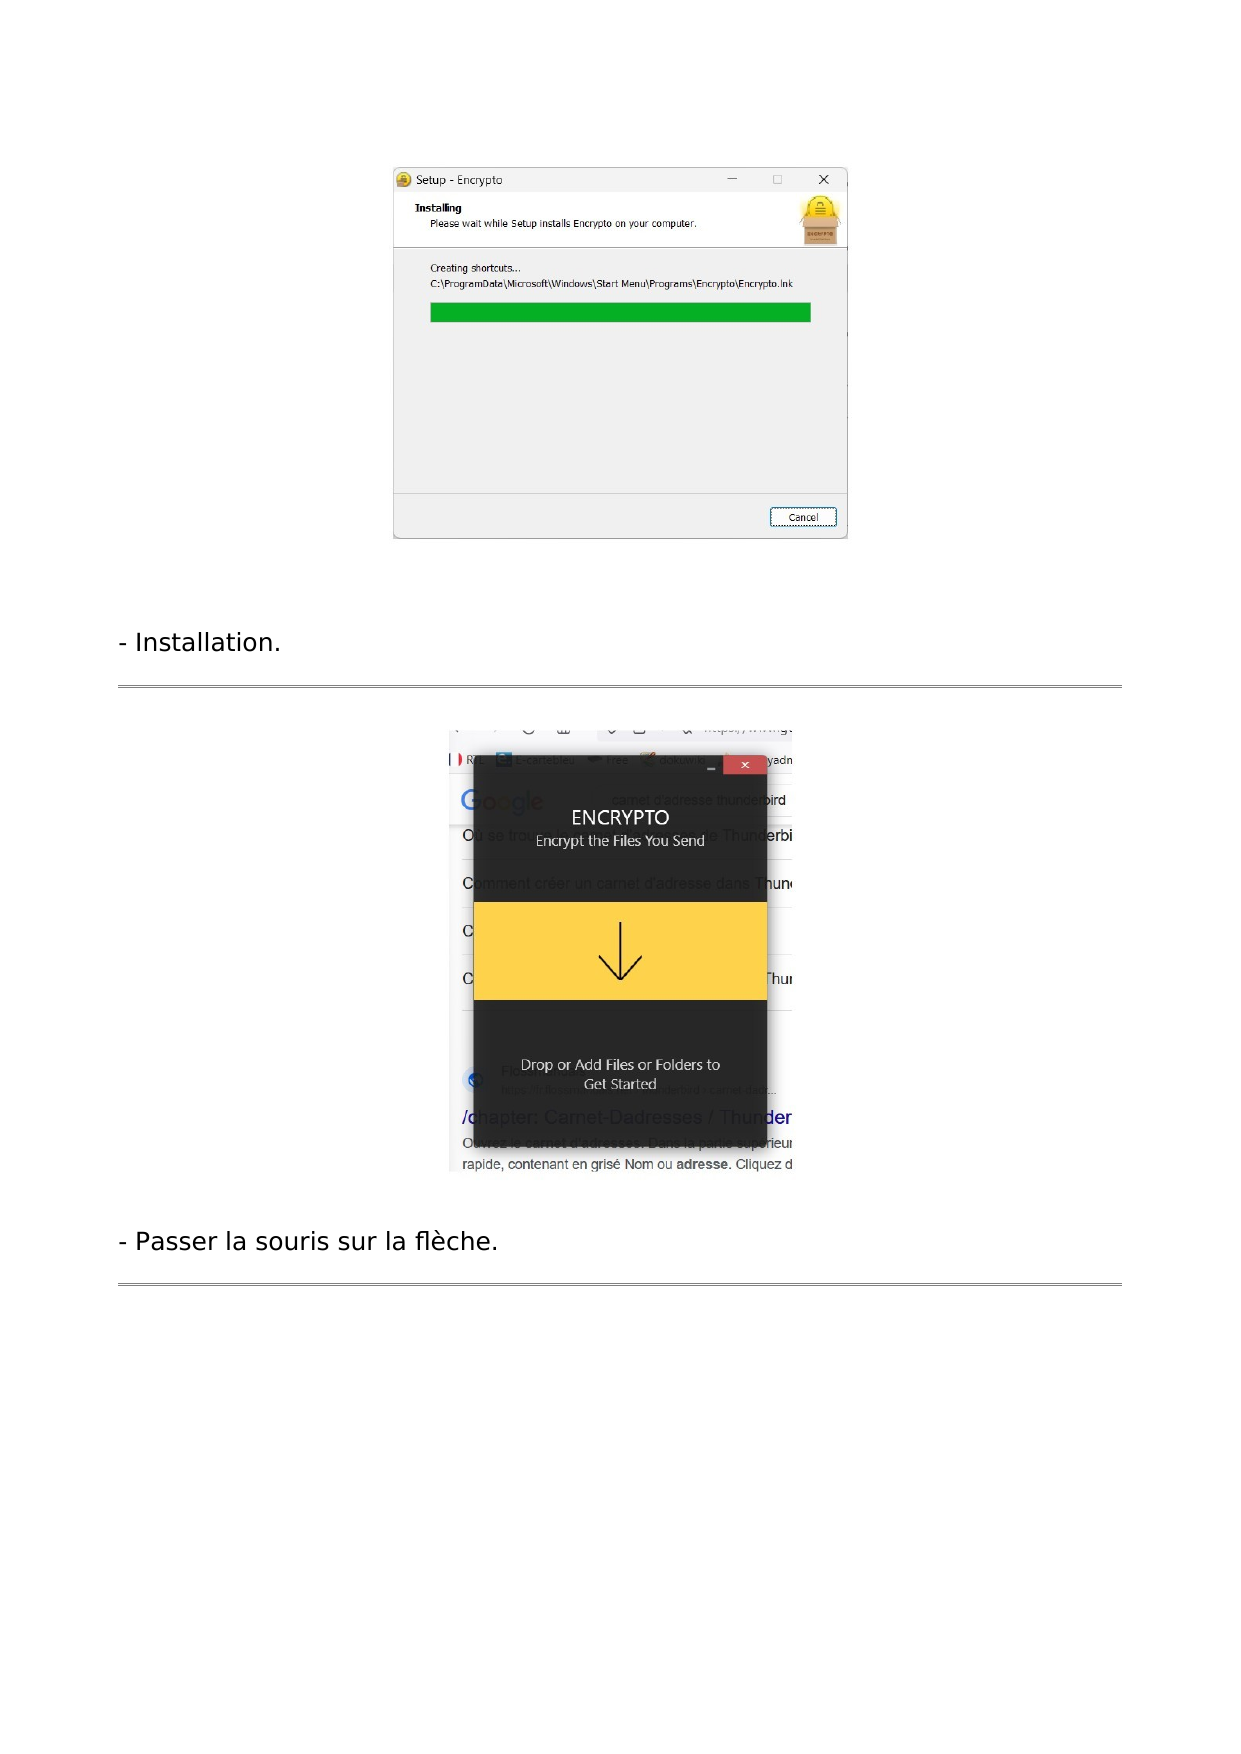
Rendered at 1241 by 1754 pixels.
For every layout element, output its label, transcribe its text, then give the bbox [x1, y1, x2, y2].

text - Passer la souris sur la flèche. [118, 1227, 1122, 1256]
picture [307, 118, 933, 587]
picture [307, 716, 933, 1186]
text - Installation. [118, 628, 1122, 658]
